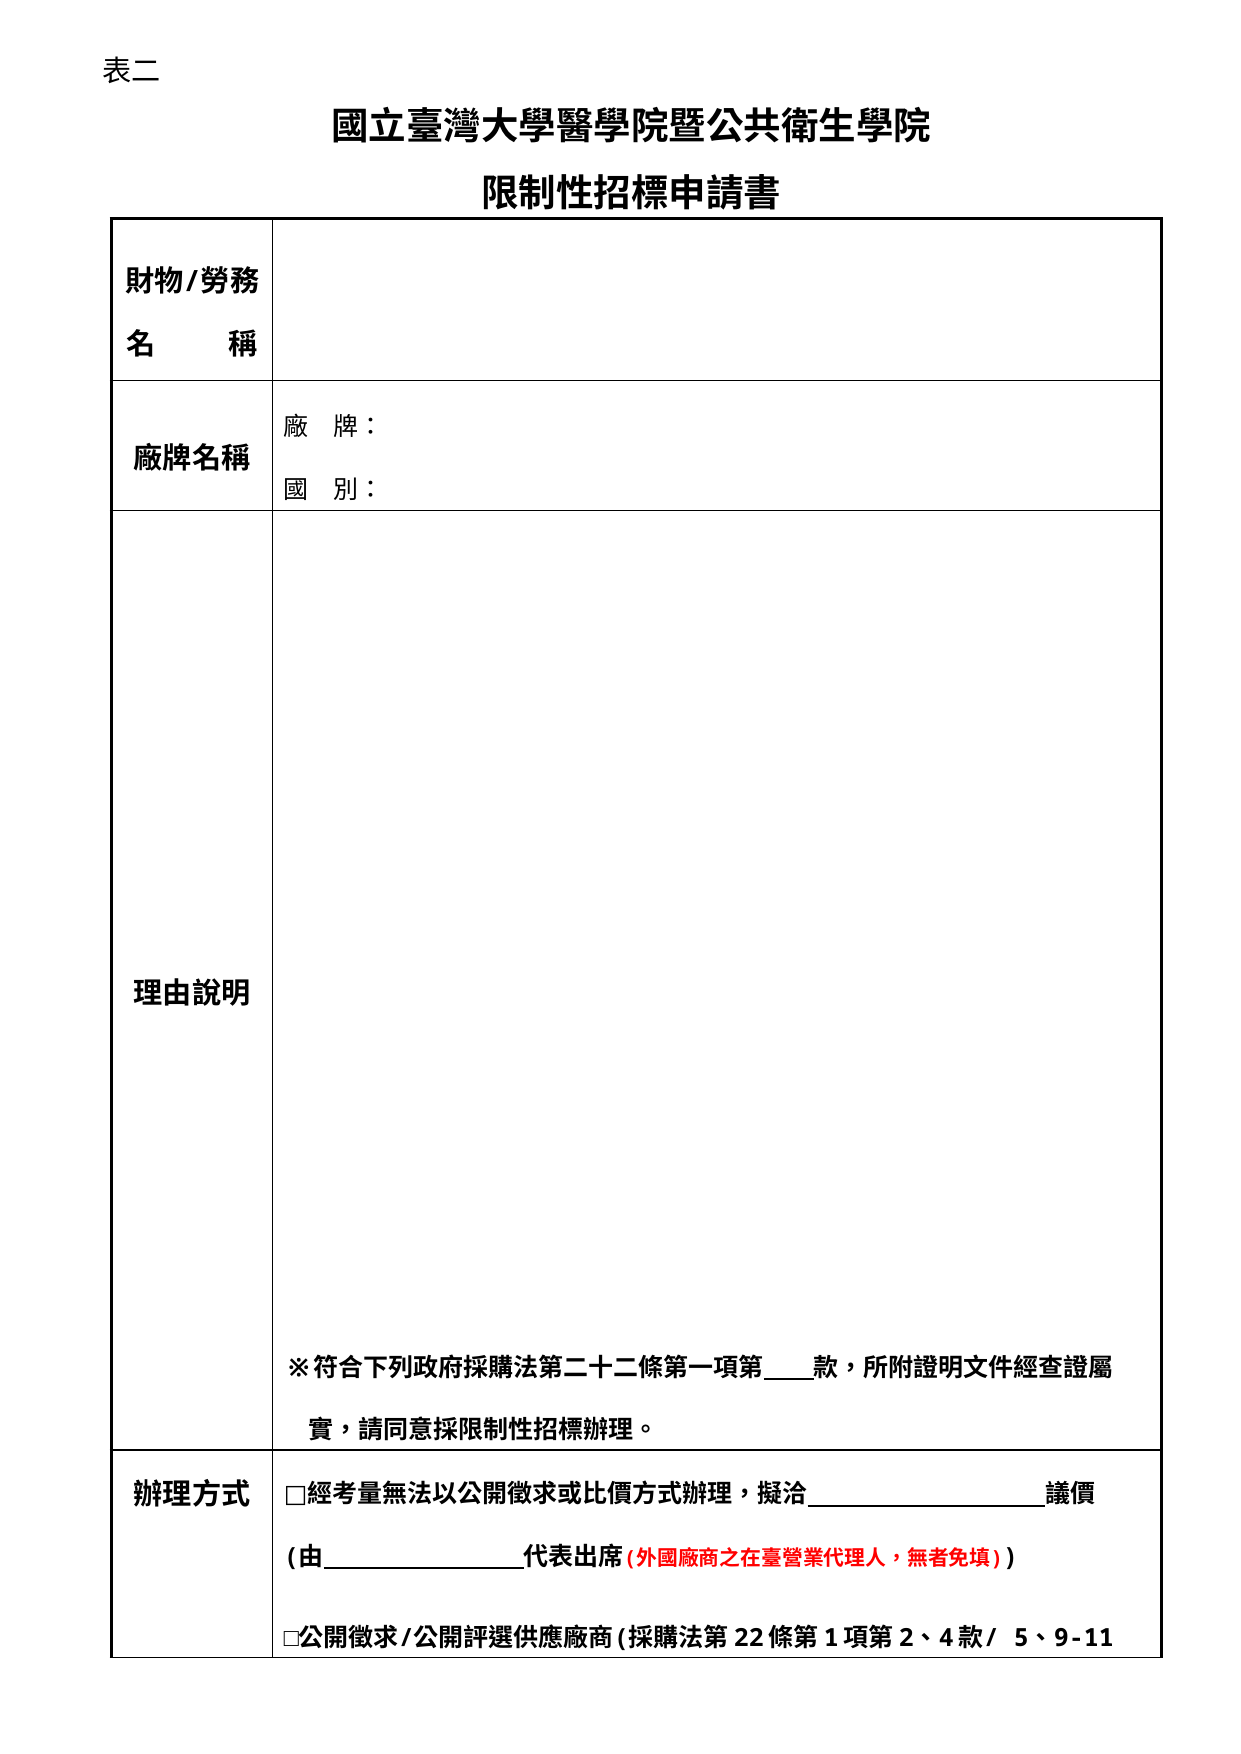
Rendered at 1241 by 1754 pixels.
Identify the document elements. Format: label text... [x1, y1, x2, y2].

table_header [273, 220, 1160, 380]
text 限制性招標申請書 [87, 163, 1175, 217]
table_cell 廠 牌： 國 別： [273, 381, 1160, 510]
table_cell 辦理方式 [113, 1451, 272, 1657]
table_header 財物/勞務名 稱 [113, 220, 272, 380]
text 國立臺灣大學醫學院暨公共衛生學院 [87, 40, 1175, 151]
table_cell ※符合下列政府採購法第二十二條第一項第 款，所附證明文件經查證屬實，請同意採限制性招標辦理。 [273, 511, 1160, 1449]
table_cell □經考量無法以公開徵求或比價方式辦理，擬洽 議價 (由 代表出席(外國廠商之在臺營業代理人，無者免填)) □公開徵求/公開評選供應廠商(採購法第22條第1項第2、4款/ 5、9-11 [273, 1451, 1160, 1657]
text 表二 [102, 47, 205, 90]
table_cell 理由說明 [113, 511, 272, 1449]
table_cell 廠牌名稱 [113, 381, 272, 510]
